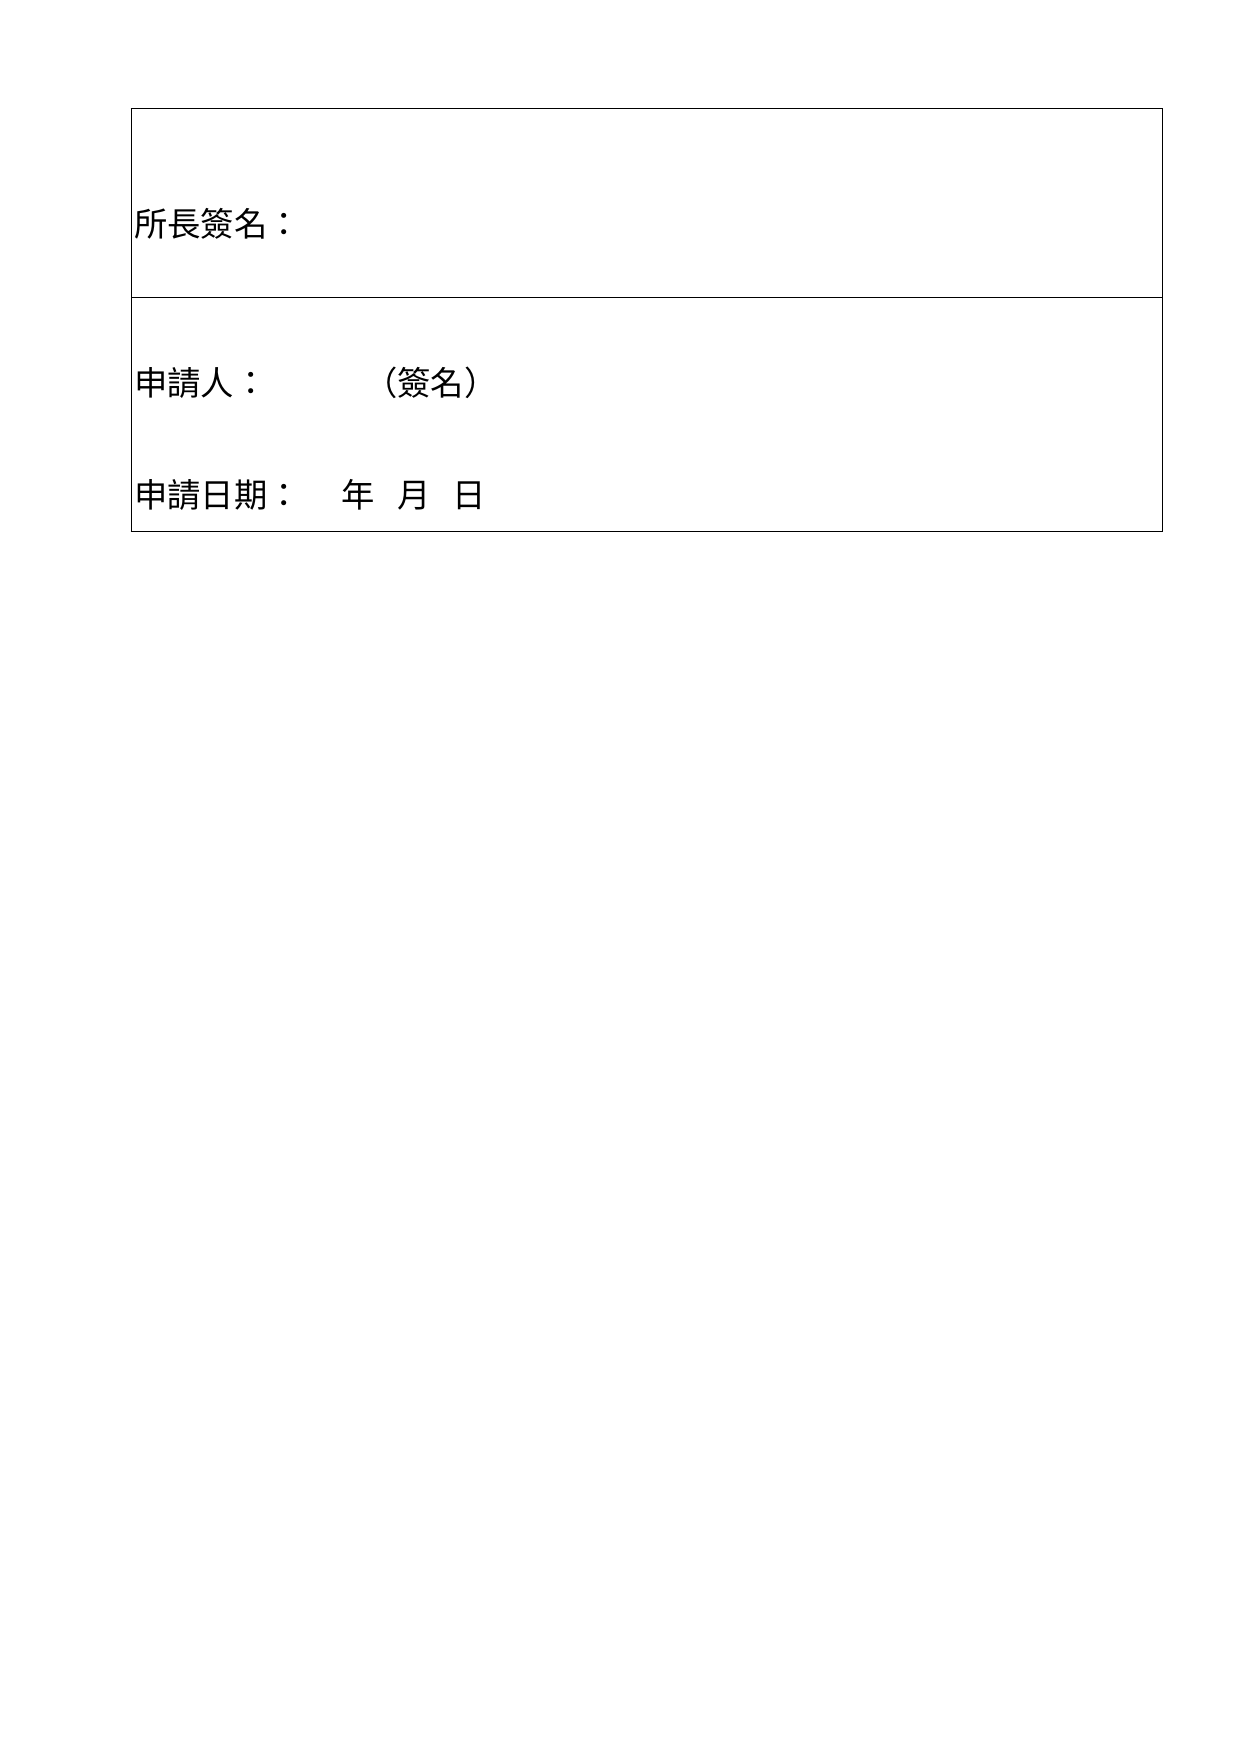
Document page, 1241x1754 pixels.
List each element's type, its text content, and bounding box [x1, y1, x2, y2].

table_cell 所長簽名： [132, 109, 1162, 297]
table_cell 申請人： （簽名） 申請日期： 年 月 日 [132, 298, 1162, 531]
